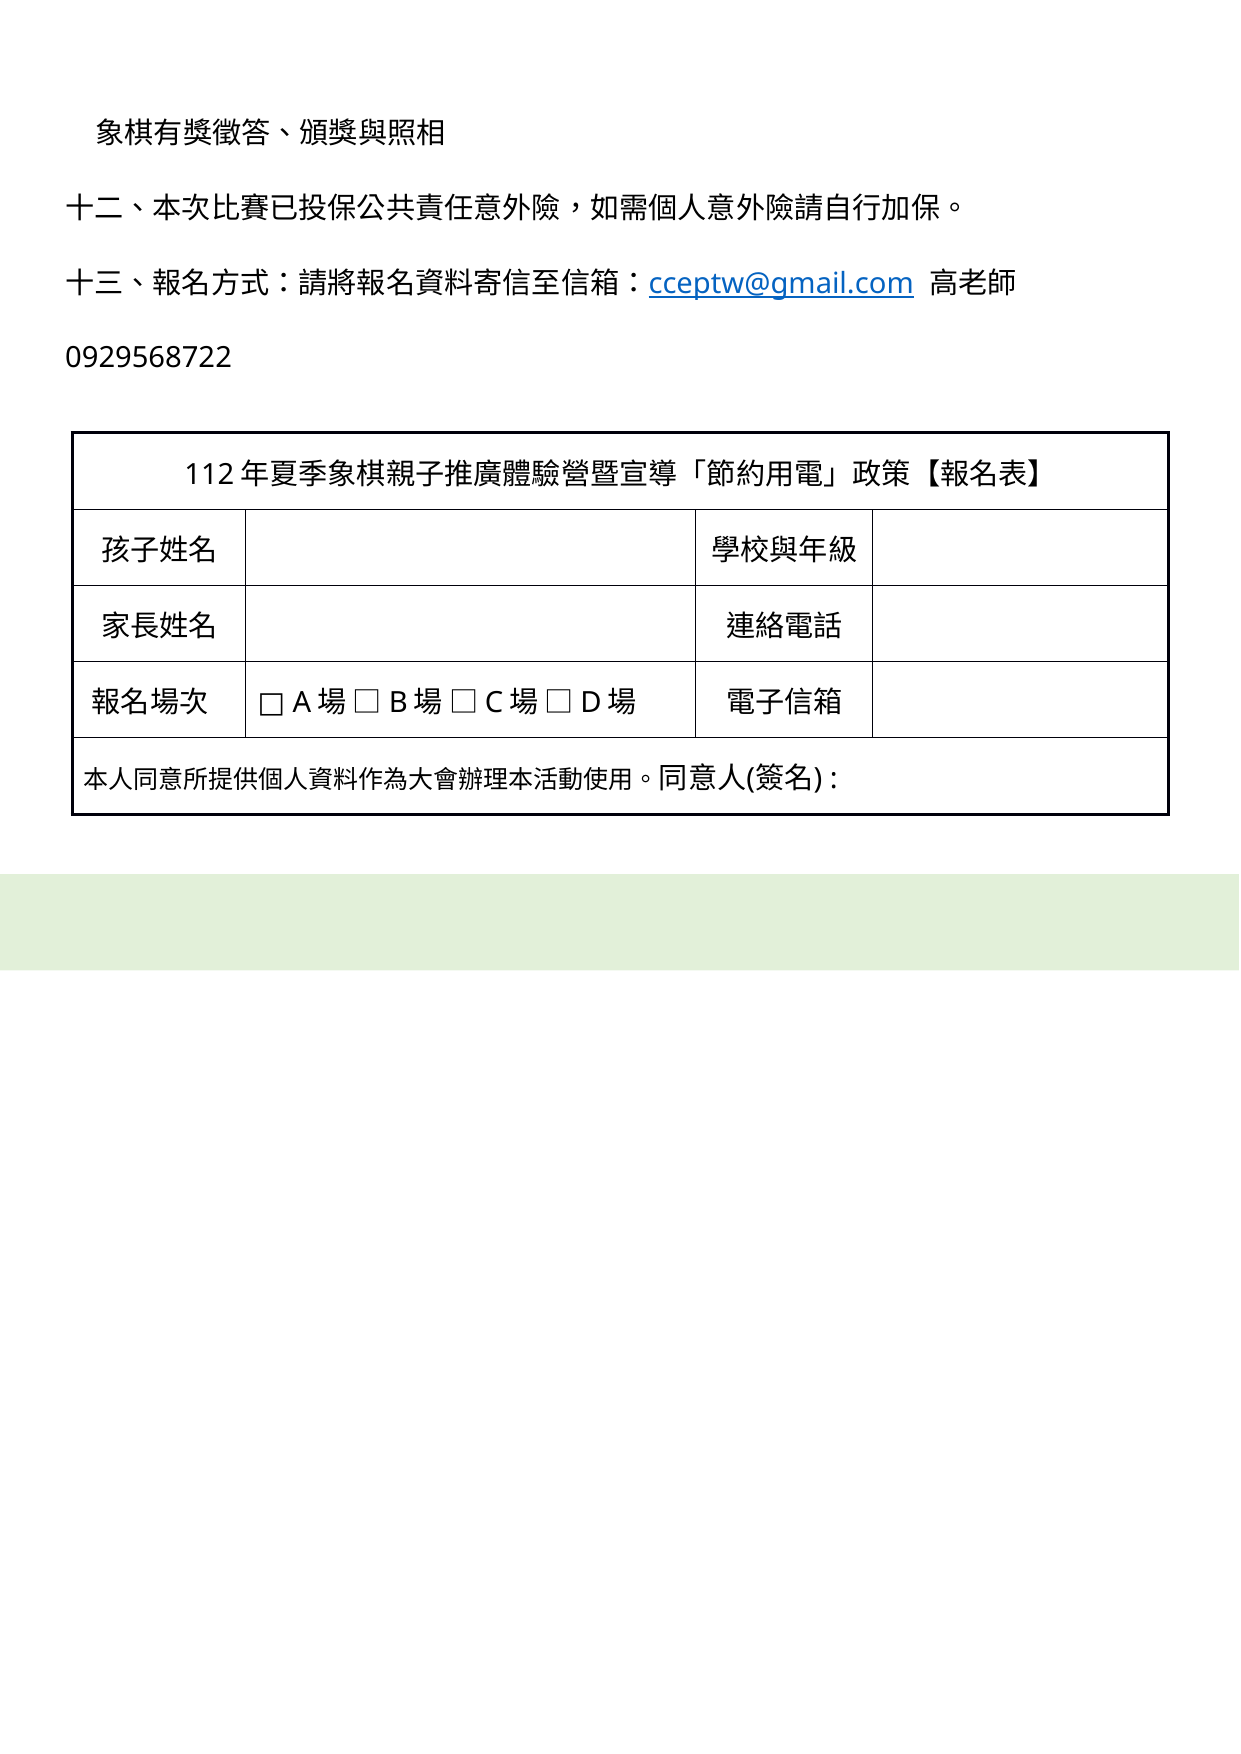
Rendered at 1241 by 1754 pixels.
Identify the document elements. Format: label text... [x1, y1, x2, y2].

table_cell 孩子姓名 [74, 510, 245, 585]
table_cell 連絡電話 [696, 586, 872, 661]
table_cell [246, 586, 695, 661]
table_cell [873, 662, 1167, 737]
table_cell 家長姓名 [74, 586, 245, 661]
table_cell 電子信箱 [696, 662, 872, 737]
table_cell □ A場 □ B場 □ C場 □ D場 [246, 662, 695, 737]
table_cell [246, 510, 695, 585]
table_cell [873, 510, 1167, 585]
table_header 112年夏季象棋親子推廣體驗營暨宣導「節約用電」政策【報名表】 [74, 434, 1167, 509]
table_cell 本人同意所提供個人資料作為大會辦理本活動使用。同意人(簽名) : [74, 738, 1167, 813]
text 象棋有獎徵答、頒獎與照相 [65, 93, 1175, 168]
text 十二、本次比賽已投保公共責任意外險，如需個人意外險請自行加保。 [65, 168, 1175, 243]
table_cell [873, 586, 1167, 661]
text 十三、報名方式：請將報名資料寄信至信箱：cceptw@gmail.com 高老師0929568722 [65, 243, 1175, 393]
table_cell 學校與年級 [696, 510, 872, 585]
table_cell 報名場次 [74, 662, 245, 737]
